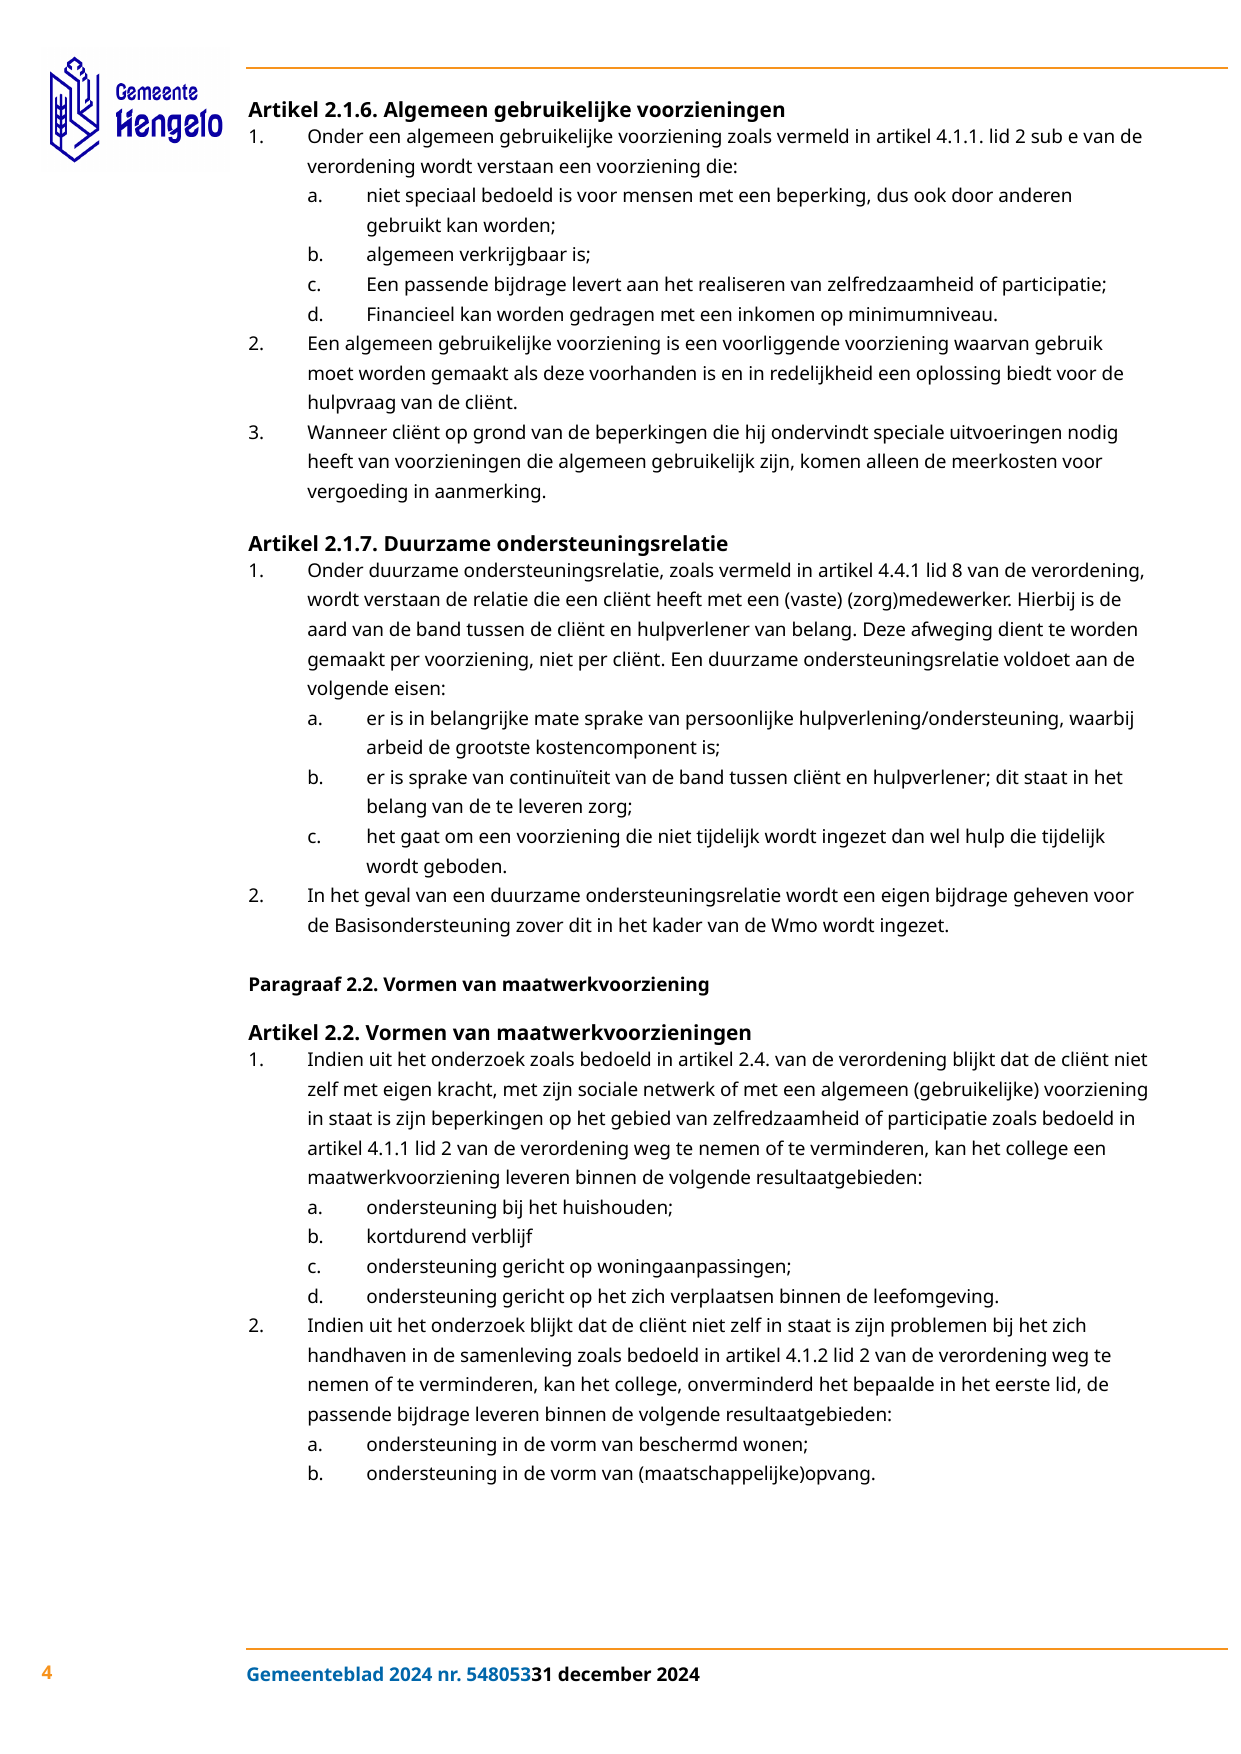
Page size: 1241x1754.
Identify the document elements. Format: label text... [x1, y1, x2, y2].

text Artikel 2.1.7. Duurzame ondersteuningsrelatie [248, 529, 1152, 557]
list Een passende bijdrage levert aan het realiseren van zelfredzaamheid of participatie; [307, 271, 1152, 297]
list Een algemeen gebruikelijke voorziening is een voorliggende voorziening waarvan gebruik moet worden gemaakt als deze voorhanden is en in redelijkheid een oplossing biedt voor de hulpvraag van de cliënt. [248, 330, 1152, 415]
picture [41, 47, 231, 172]
list ondersteuning in de vorm van (maatschappelijke)opvang. [307, 1460, 1152, 1486]
list Onder een algemeen gebruikelijke voorziening zoals vermeld in artikel 4.1.1. lid 2 sub e van de verordening wordt verstaan een voorziening die: [248, 123, 1152, 178]
list Financieel kan worden gedragen met een inkomen op minimumniveau. [307, 301, 1152, 326]
list Indien uit het onderzoek zoals bedoeld in artikel 2.4. van de verordening blijkt dat de cliënt niet zelf met eigen kracht, met zijn sociale netwerk of met een algemeen (gebruikelijke) voorziening in staat is zijn beperkingen op het gebied van zelfredzaamheid of participatie zoals bedoeld in artikel 4.1.1 lid 2 van de verordening weg te nemen of te verminderen, kan het college een maatwerkvoorziening leveren binnen de volgende resultaatgebieden: [248, 1046, 1152, 1190]
list er is in belangrijke mate sprake van persoonlijke hulpverlening/ondersteuning, waarbij arbeid de grootste kostencomponent is; [307, 705, 1152, 760]
list ondersteuning gericht op woningaanpassingen; [307, 1253, 1152, 1279]
list er is sprake van continuïteit van de band tussen cliënt en hulpverlener; dit staat in het belang van de te leveren zorg; [307, 764, 1152, 819]
list kortdurend verblijf [307, 1224, 1152, 1249]
list Wanneer cliënt op grond van de beperkingen die hij ondervindt speciale uitvoeringen nodig heeft van voorzieningen die algemeen gebruikelijk zijn, komen alleen de meerkosten voor vergoeding in aanmerking. [248, 419, 1152, 504]
list niet speciaal bedoeld is voor mensen met een beperking, dus ook door anderen gebruikt kan worden; [307, 182, 1152, 238]
text Paragraaf 2.2. Vormen van maatwerkvoorziening [248, 971, 1152, 997]
text Artikel 2.2. Vormen van maatwerkvoorzieningen [248, 1018, 1152, 1046]
list ondersteuning bij het huishouden; [307, 1194, 1152, 1220]
list Onder duurzame ondersteuningsrelatie, zoals vermeld in artikel 4.4.1 lid 8 van de verordening, wordt verstaan de relatie die een cliënt heeft met een (vaste) (zorg)medewerker. Hierbij is de aard van de band tussen de cliënt en hulpverlener van belang. Deze afweging dient te worden gemaakt per voorziening, niet per cliënt. Een duurzame ondersteuningsrelatie voldoet aan de volgende eisen: [248, 557, 1152, 701]
list ondersteuning gericht op het zich verplaatsen binnen de leefomgeving. [307, 1283, 1152, 1309]
list Indien uit het onderzoek blijkt dat de cliënt niet zelf in staat is zijn problemen bij het zich handhaven in de samenleving zoals bedoeld in artikel 4.1.2 lid 2 van de verordening weg te nemen of te verminderen, kan het college, onverminderd het bepaalde in het eerste lid, de passende bijdrage leveren binnen de volgende resultaatgebieden: [248, 1312, 1152, 1427]
list algemeen verkrijgbaar is; [307, 242, 1152, 267]
text Artikel 2.1.6. Algemeen gebruikelijke voorzieningen [248, 95, 1152, 123]
list het gaat om een voorziening die niet tijdelijk wordt ingezet dan wel hulp die tijdelijk wordt geboden. [307, 823, 1152, 879]
list ondersteuning in de vorm van beschermd wonen; [307, 1431, 1152, 1457]
list In het geval van een duurzame ondersteuningsrelatie wordt een eigen bijdrage geheven voor de Basisondersteuning zover dit in het kader van de Wmo wordt ingezet. [248, 882, 1152, 938]
